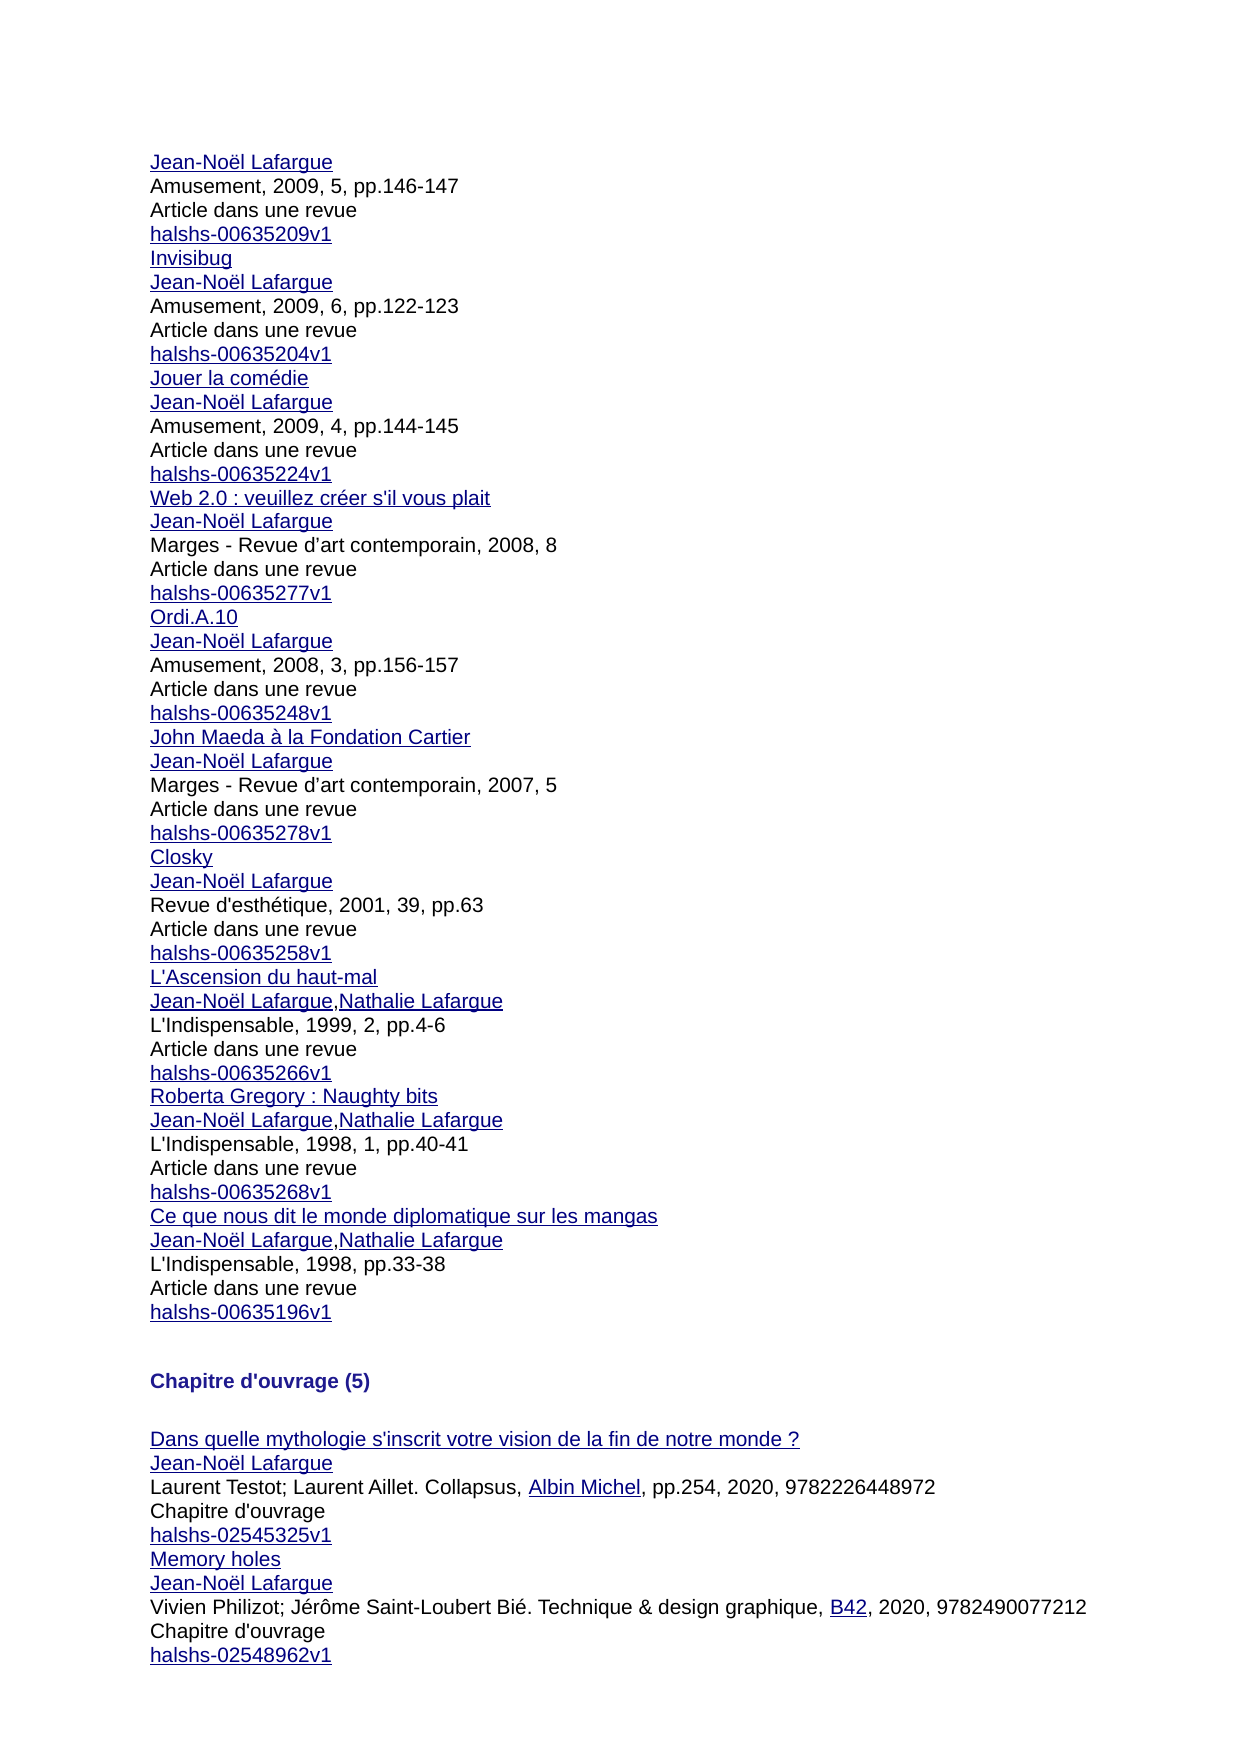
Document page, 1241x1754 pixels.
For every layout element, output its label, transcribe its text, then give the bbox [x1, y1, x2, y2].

table_cell L'Ascension du haut-mal Jean-Noël Lafargue,Nathalie Lafargue L'Indispensable, 1999, 2, pp.4-6 Article dans une revue halshs-00635266v1 [150, 965, 1090, 1084]
table_cell Invisibug Jean-Noël Lafargue Amusement, 2009, 6, pp.122-123 Article dans une revue halshs-00635204v1 [150, 246, 1090, 366]
table_cell Jean-Noël Lafargue Amusement, 2009, 5, pp.146-147 Article dans une revue halshs-00635209v1 [150, 150, 1090, 246]
table_cell Web 2.0 : veuillez créer s'il vous plait Jean-Noël Lafargue Marges - Revue d’art contemporain, 2008, 8 Article dans une revue halshs-00635277v1 [150, 485, 1090, 605]
table_cell Ce que nous dit le monde diplomatique sur les mangas Jean-Noël Lafargue,Nathalie Lafargue L'Indispensable, 1998, pp.33-38 Article dans une revue halshs-00635196v1 [150, 1204, 1090, 1324]
table_cell Roberta Gregory : Naughty bits Jean-Noël Lafargue,Nathalie Lafargue L'Indispensable, 1998, 1, pp.40-41 Article dans une revue halshs-00635268v1 [150, 1084, 1090, 1204]
table_header Dans quelle mythologie s'inscrit votre vision de la fin de notre monde ? Jean-Noël Lafargue Laurent Testot; Laurent Aillet. Collapsus, Albin Michel, pp.254, 2020, 9782226448972 Chapitre d'ouvrage halshs-02545325v1 [150, 1427, 1090, 1547]
table_cell Ordi.A.10 Jean-Noël Lafargue Amusement, 2008, 3, pp.156-157 Article dans une revue halshs-00635248v1 [150, 605, 1090, 725]
table_cell John Maeda à la Fondation Cartier Jean-Noël Lafargue Marges - Revue d’art contemporain, 2007, 5 Article dans une revue halshs-00635278v1 [150, 725, 1090, 845]
table_cell Jouer la comédie Jean-Noël Lafargue Amusement, 2009, 4, pp.144-145 Article dans une revue halshs-00635224v1 [150, 366, 1090, 485]
table_cell Memory holes Jean-Noël Lafargue Vivien Philizot; Jérôme Saint-Loubert Bié. Technique & design graphique, B42, 2020, 9782490077212 Chapitre d'ouvrage halshs-02548962v1 [150, 1547, 1090, 1667]
subtitle Chapitre d'ouvrage (5) [150, 1369, 1090, 1393]
table_cell Closky Jean-Noël Lafargue Revue d'esthétique, 2001, 39, pp.63 Article dans une revue halshs-00635258v1 [150, 845, 1090, 964]
